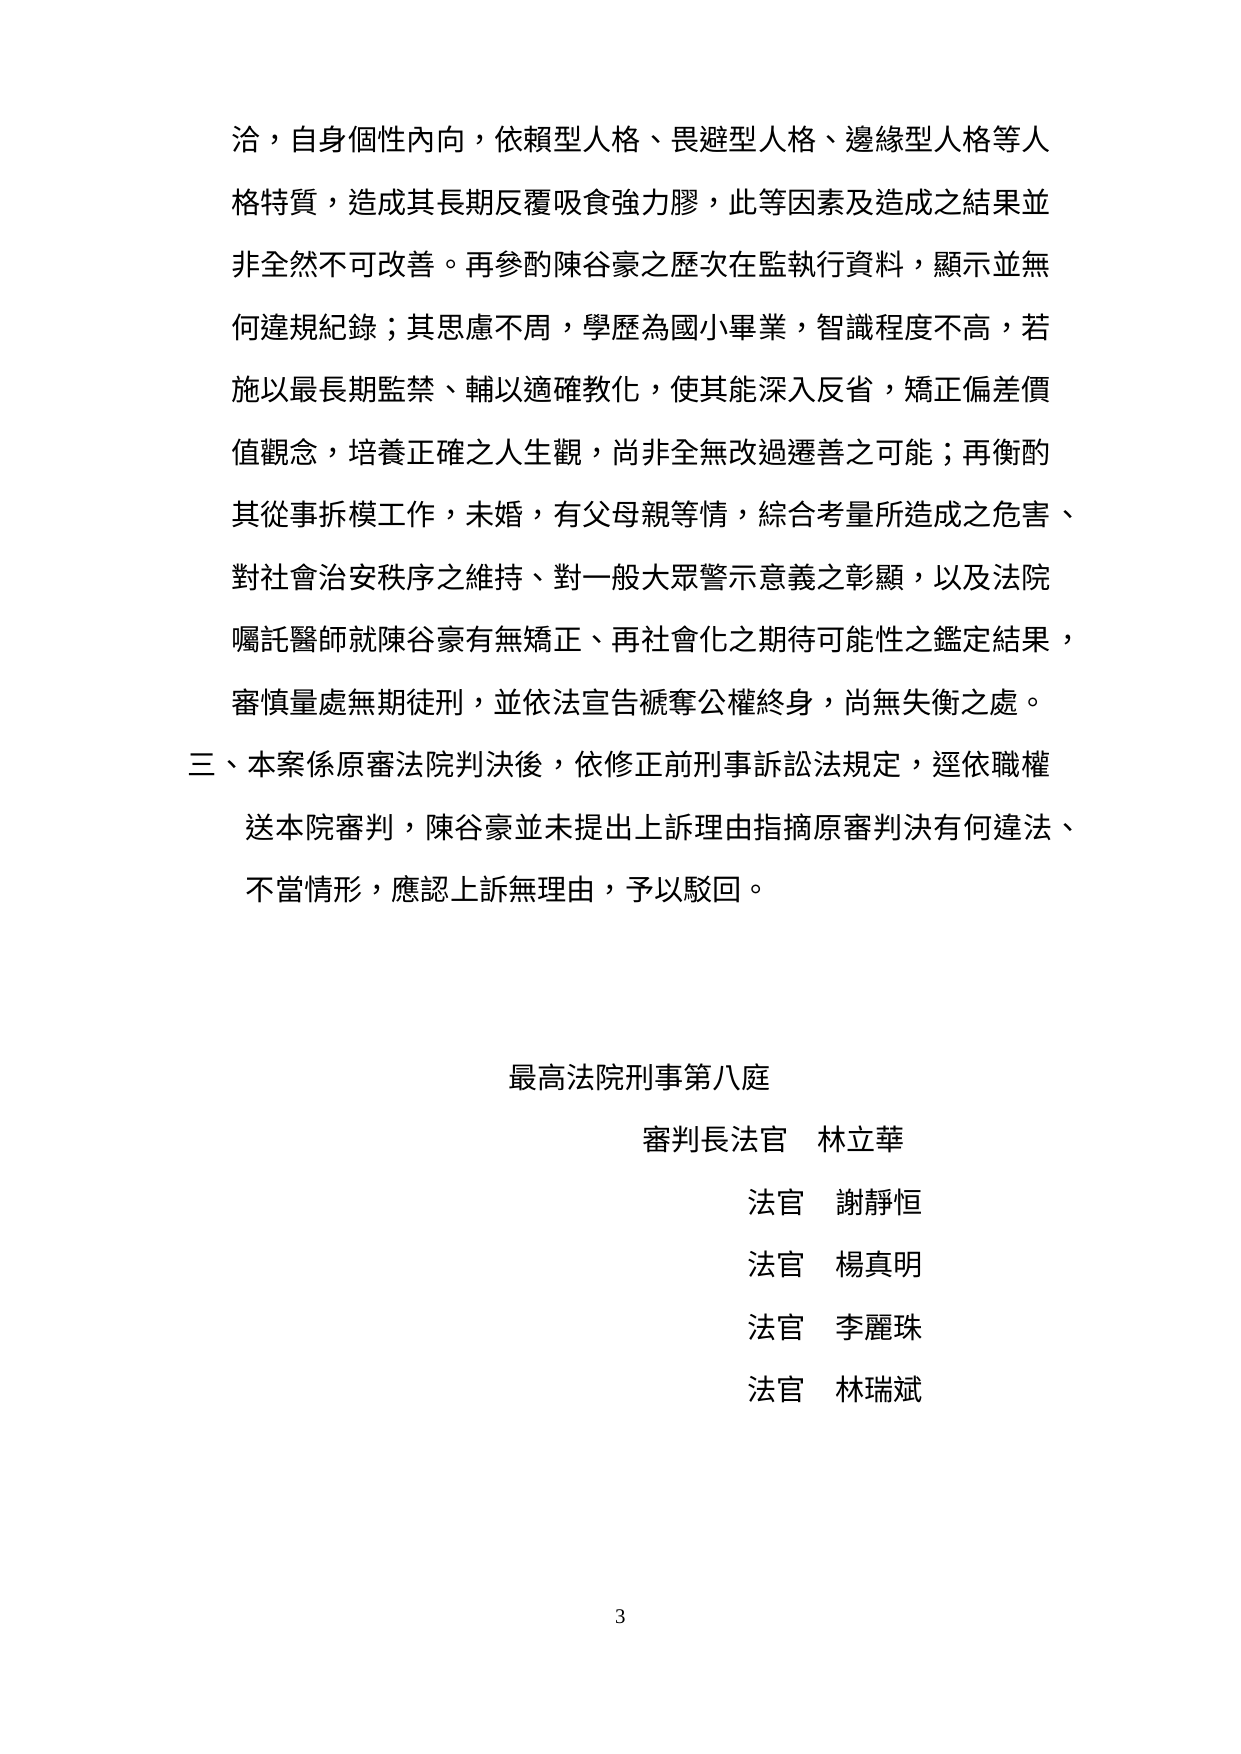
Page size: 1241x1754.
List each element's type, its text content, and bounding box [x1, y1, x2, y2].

text 最高法院刑事第八庭 [187, 1034, 1053, 1096]
text 法官 楊真明 [187, 1221, 1053, 1284]
text 法官 謝靜恒 [187, 1159, 1053, 1221]
text 二、原判決審酌陳谷豪素行非佳，僅因甲女阻擋拿取財物，即予勒斃，手段殘酷，所生危害至深且鉅，並造成甲女家屬受嚴重創傷，且至今仍未能與甲女家屬達成和解，亦無適當之賠償；復考量陳谷豪前經診斷為器質性精神病，其長期吸食強力膠，造成行為模式異於常人，且其自幼家庭生活並非良好、與家人相處非正常融洽，自身個性內向，依賴型人格、畏避型人格、邊緣型人格等人格特質，造成其長期反覆吸食強力膠，此等因素及造成之結果並非全然不可改善。再參酌陳谷豪之歷次在監執行資料，顯示並無何違規紀錄；其思慮不周，學歷為國小畢業，智識程度不高，若施以最長期監禁、輔以適確教化，使其能深入反省，矯正偏差價值觀念，培養正確之人生觀，尚非全無改過遷善之可能；再衡酌其從事拆模工作，未婚，有父母親等情，綜合考量所造成之危害、對社會治安秩序之維持、對一般大眾警示意義之彰顯，以及法院囑託醫師就陳谷豪有無矯正、再社會化之期待可能性之鑑定結果，審慎量處無期徒刑，並依法宣告褫奪公權終身，尚無失衡之處。 [187, 96, 1053, 721]
text 法官 李麗珠 [187, 1284, 1053, 1346]
text 三、本案係原審法院判決後，依修正前刑事訴訟法規定，逕依職權送本院審判，陳谷豪並未提出上訴理由指摘原審判決有何違法、不當情形，應認上訴無理由，予以駁回。 [187, 721, 1053, 909]
text 審判長法官 林立華 [187, 1096, 1053, 1159]
text 法官 林瑞斌 [187, 1346, 1053, 1409]
